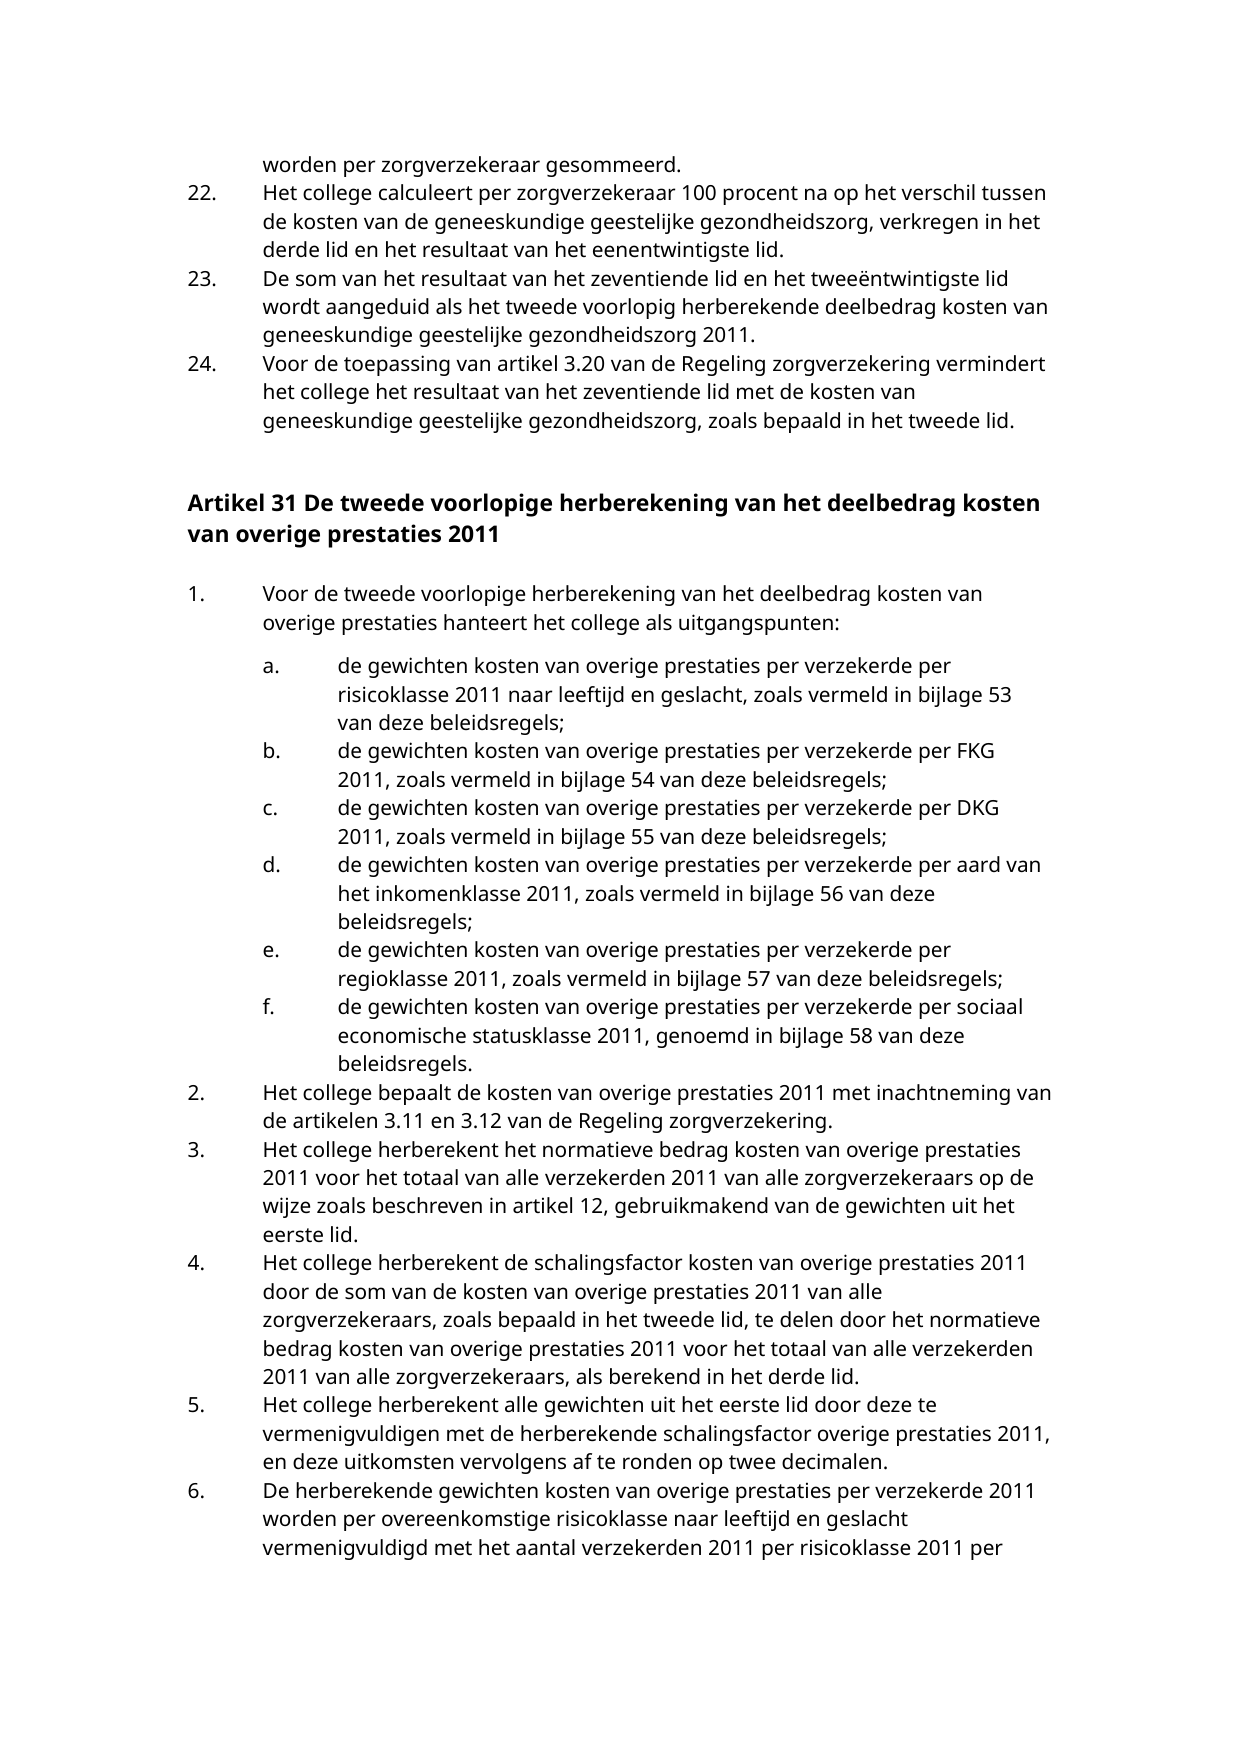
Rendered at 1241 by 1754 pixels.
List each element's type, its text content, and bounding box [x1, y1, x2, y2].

list Het college herberekent alle gewichten uit het eerste lid door deze te vermenigvuldigen met de herberekende schalingsfactor overige prestaties 2011, en deze uitkomsten vervolgens af te ronden op twee decimalen. [187, 1391, 1053, 1476]
list worden per zorgverzekeraar gesommeerd. [187, 150, 1053, 178]
list de gewichten kosten van overige prestaties per verzekerde per FKG 2011, zoals vermeld in bijlage 54 van deze beleidsregels; [262, 737, 1053, 793]
list de gewichten kosten van overige prestaties per verzekerde per regioklasse 2011, zoals vermeld in bijlage 57 van deze beleidsregels; [262, 936, 1053, 992]
list Het college herberekent de schalingsfactor kosten van overige prestaties 2011 door de som van de kosten van overige prestaties 2011 van alle zorgverzekeraars, zoals bepaald in het tweede lid, te delen door het normatieve bedrag kosten van overige prestaties 2011 voor het totaal van alle verzekerden 2011 van alle zorgverzekeraars, als berekend in het derde lid. [187, 1248, 1053, 1391]
list Het college bepaalt de kosten van overige prestaties 2011 met inachtneming van de artikelen 3.11 en 3.12 van de Regeling zorgverzekering. [187, 1078, 1053, 1135]
list De som van het resultaat van het zeventiende lid en het tweeëntwintigste lid wordt aangeduid als het tweede voorlopig herberekende deelbedrag kosten van geneeskundige geestelijke gezondheidszorg 2011. [187, 264, 1053, 349]
list De herberekende gewichten kosten van overige prestaties per verzekerde 2011 worden per overeenkomstige risicoklasse naar leeftijd en geslacht vermenigvuldigd met het aantal verzekerden 2011 per risicoklasse 2011 per [187, 1476, 1053, 1561]
list de gewichten kosten van overige prestaties per verzekerde per DKG 2011, zoals vermeld in bijlage 55 van deze beleidsregels; [262, 793, 1053, 850]
list Voor de toepassing van artikel 3.20 van de Regeling zorgverzekering vermindert het college het resultaat van het zeventiende lid met de kosten van geneeskundige geestelijke gezondheidszorg, zoals bepaald in het tweede lid. [187, 349, 1053, 434]
list de gewichten kosten van overige prestaties per verzekerde per risicoklasse 2011 naar leeftijd en geslacht, zoals vermeld in bijlage 53 van deze beleidsregels; [262, 651, 1053, 737]
list Het college calculeert per zorgverzekeraar 100 procent na op het verschil tussen de kosten van de geneeskundige geestelijke gezondheidszorg, verkregen in het derde lid en het resultaat van het eenentwintigste lid. [187, 178, 1053, 264]
subtitle Artikel 31 De tweede voorlopige herberekening van het deelbedrag kosten van overige prestaties 2011 [187, 487, 1053, 549]
list de gewichten kosten van overige prestaties per verzekerde per aard van het inkomenklasse 2011, zoals vermeld in bijlage 56 van deze beleidsregels; [262, 850, 1053, 936]
list de gewichten kosten van overige prestaties per verzekerde per sociaal economische statusklasse 2011, genoemd in bijlage 58 van deze beleidsregels. [262, 992, 1053, 1078]
list Voor de tweede voorlopige herberekening van het deelbedrag kosten van overige prestaties hanteert het college als uitgangspunten: [187, 579, 1053, 636]
list Het college herberekent het normatieve bedrag kosten van overige prestaties 2011 voor het totaal van alle verzekerden 2011 van alle zorgverzekeraars op de wijze zoals beschreven in artikel 12, gebruikmakend van de gewichten uit het eerste lid. [187, 1135, 1053, 1248]
